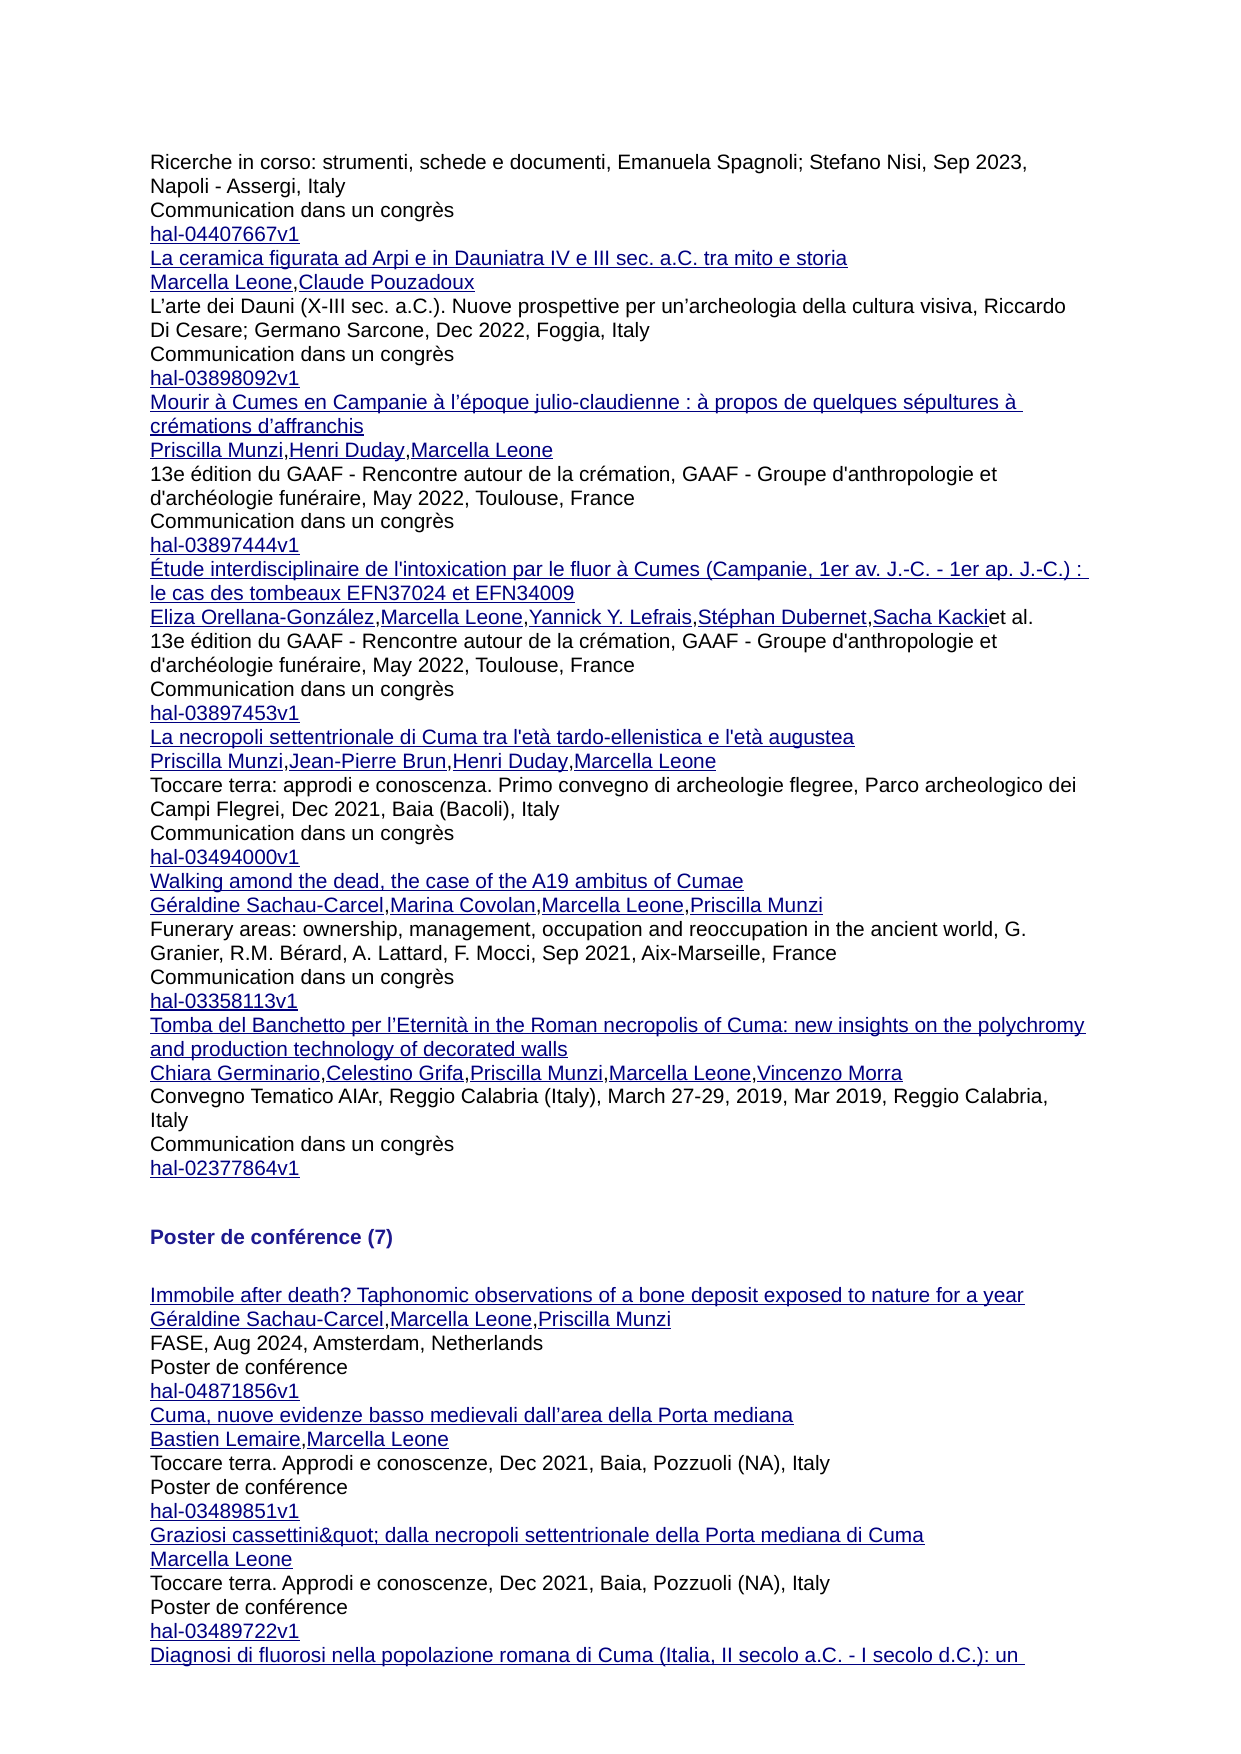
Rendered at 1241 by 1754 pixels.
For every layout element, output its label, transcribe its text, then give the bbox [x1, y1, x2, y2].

table_cell Cuma, nuove evidenze basso medievali dall’area della Porta mediana Bastien Lemaire,Marcella Leone Toccare terra. Approdi e conoscenze, Dec 2021, Baia, Pozzuoli (NA), Italy Poster de conférence hal-03489851v1 [150, 1403, 1090, 1523]
table_cell Walking amond the dead, the case of the A19 ambitus of Cumae Géraldine Sachau-Carcel,Marina Covolan,Marcella Leone,Priscilla Munzi Funerary areas: ownership, management, occupation and reoccupation in the ancient world, G. Granier, R.M. Bérard, A. Lattard, F. Mocci, Sep 2021, Aix-Marseille, France Communication dans un congrès hal-03358113v1 [150, 869, 1090, 1012]
table_header Immobile after death? Taphonomic observations of a bone deposit exposed to nature for a year Géraldine Sachau-Carcel,Marcella Leone,Priscilla Munzi FASE, Aug 2024, Amsterdam, Netherlands Poster de conférence hal-04871856v1 [150, 1283, 1090, 1403]
table_cell Ricerche in corso: strumenti, schede e documenti, Emanuela Spagnoli; Stefano Nisi, Sep 2023, Napoli - Assergi, Italy Communication dans un congrès hal-04407667v1 [150, 150, 1090, 246]
table_cell La necropoli settentrionale di Cuma tra l'età tardo-ellenistica e l'età augustea Priscilla Munzi,Jean-Pierre Brun,Henri Duday,Marcella Leone Toccare terra: approdi e conoscenza. Primo convegno di archeologie flegree, Parco archeologico dei Campi Flegrei, Dec 2021, Baia (Bacoli), Italy Communication dans un congrès hal-03494000v1 [150, 725, 1090, 869]
table_cell La ceramica figurata ad Arpi e in Dauniatra IV e III sec. a.C. tra mito e storia Marcella Leone,Claude Pouzadoux L’arte dei Dauni (X-III sec. a.C.). Nuove prospettive per un’archeologia della cultura visiva, Riccardo Di Cesare; Germano Sarcone, Dec 2022, Foggia, Italy Communication dans un congrès hal-03898092v1 [150, 246, 1090, 389]
table_cell Mourir à Cumes en Campanie à l’époque julio-claudienne : à propos de quelques sépultures à crémations d’affranchis Priscilla Munzi,Henri Duday,Marcella Leone 13e édition du GAAF - Rencontre autour de la crémation, GAAF - Groupe d'anthropologie et d'archéologie funéraire, May 2022, Toulouse, France Communication dans un congrès hal-03897444v1 [150, 390, 1090, 557]
table_cell Diagnosi di fluorosi nella popolazione romana di Cuma (Italia, II secolo a.C. - I secolo d.C.): un [150, 1643, 1090, 1667]
table_cell Étude interdisciplinaire de l'intoxication par le fluor à Cumes (Campanie, 1er av. J.-C. - 1er ap. J.-C.) : le cas des tombeaux EFN37024 et EFN34009 Eliza Orellana-González,Marcella Leone,Yannick Y. Lefrais,Stéphan Dubernet,Sacha Kackiet al. 13e édition du GAAF - Rencontre autour de la crémation, GAAF - Groupe d'anthropologie et d'archéologie funéraire, May 2022, Toulouse, France Communication dans un congrès hal-03897453v1 [150, 557, 1090, 725]
subtitle Poster de conférence (7) [150, 1225, 1090, 1249]
table_cell Graziosi cassettini&quot; dalla necropoli settentrionale della Porta mediana di Cuma Marcella Leone Toccare terra. Approdi e conoscenze, Dec 2021, Baia, Pozzuoli (NA), Italy Poster de conférence hal-03489722v1 [150, 1523, 1090, 1643]
table_cell Tomba del Banchetto per l’Eternità in the Roman necropolis of Cuma: new insights on the polychromy and production technology of decorated walls Chiara Germinario,Celestino Grifa,Priscilla Munzi,Marcella Leone,Vincenzo Morra Convegno Tematico AIAr, Reggio Calabria (Italy), March 27-29, 2019, Mar 2019, Reggio Calabria, Italy Communication dans un congrès hal-02377864v1 [150, 1013, 1090, 1180]
